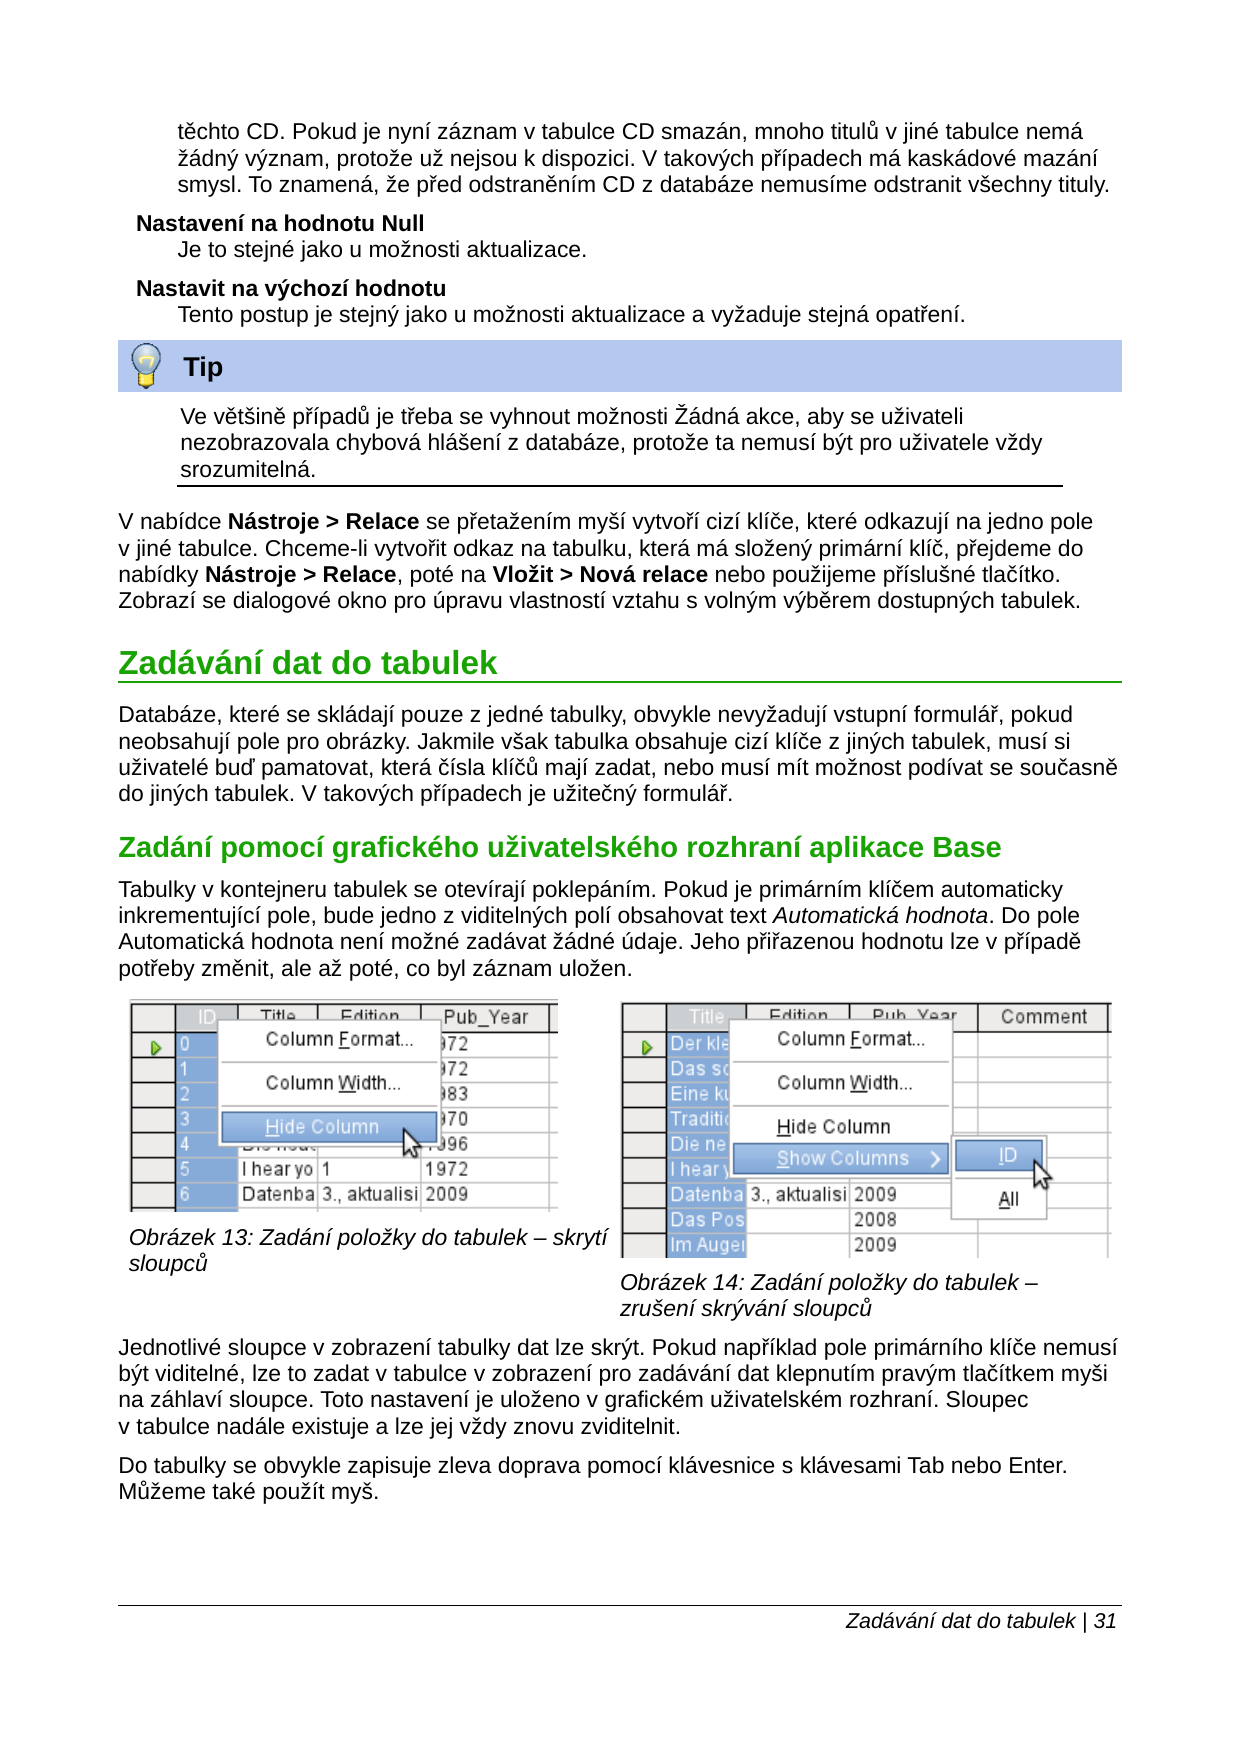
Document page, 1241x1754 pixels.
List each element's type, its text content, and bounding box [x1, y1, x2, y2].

text těchto CD. Pokud je nyní záznam v tabulce CD smazán, mnoho titulů v jiné tabulce nemá žádný význam, protože už nejsou k dispozici. V takových případech má kaskádové mazání smysl. To znamená, že před odstraněním CD z databáze nemusíme odstranit všechny tituly. [177, 118, 1122, 197]
text Obrázek 13: Zadání položky do tabulek – skrytí sloupců [128, 1224, 613, 1276]
text Tabulky v kontejneru tabulek se otevírají poklepáním. Pokud je primárním klíčem automaticky inkrementující pole, bude jedno z viditelných polí obsahovat text Automatická hodnota. Do pole Automatická hodnota není možné zadávat žádné údaje. Jeho přiřazenou hodnotu lze v případě potřeby změnit, ale až poté, co byl záznam uložen. [118, 876, 1122, 981]
text Nastavení na hodnotu Null [136, 210, 1122, 236]
text Ve většině případů je třeba se vyhnout možnosti Žádná akce, aby se uživateli nezobrazovala chybová hlášení z databáze, protože ta nemusí být pro uživatele vždy srozumitelná. [177, 400, 1063, 485]
text Je to stejné jako u možnosti aktualizace. [177, 236, 1122, 262]
subtitle Zadání pomocí grafického uživatelského rozhraní aplikace Base [118, 830, 1122, 864]
picture [619, 1001, 1112, 1258]
text Obrázek 14: Zadání položky do tabulek – zrušení skrývání sloupců [620, 1269, 1112, 1322]
subtitle Tip [118, 340, 1122, 392]
text V nabídce Nástroje > Relace se přetažením myší vytvoří cizí klíče, které odkazují na jedno pole v jiné tabulce. Chceme-li vytvořit odkaz na tabulku, která má složený primární klíč, přejdeme do nabídky Nástroje > Relace, poté na Vložit > Nová relace nebo použijeme příslušné tlačítko. Zobrazí se dialogové okno pro úpravu vlastností vztahu s volným výběrem dostupných tabulek. [118, 508, 1122, 613]
text Databáze, které se skládají pouze z jedné tabulky, obvykle nevyžadují vstupní formulář, pokud neobsahují pole pro obrázky. Jakmile však tabulka obsahuje cizí klíče z jiných tabulek, musí si uživatelé buď pamatovat, která čísla klíčů mají zadat, nebo musí mít možnost podívat se současně do jiných tabulek. V takových případech je užitečný formulář. [118, 701, 1122, 807]
subtitle Zadávání dat do tabulek [118, 643, 1122, 681]
text Jednotlivé sloupce v zobrazení tabulky dat lze skrýt. Pokud například pole primárního klíče nemusí být viditelné, lze to zadat v tabulce v zobrazení pro zadávání dat klepnutím pravým tlačítkem myši na záhlaví sloupce. Toto nastavení je uloženo v grafickém uživatelském rozhraní. Sloupec v tabulce nadále existuje a lze jej vždy znovu zviditelnit. [118, 1334, 1122, 1439]
text Tento postup je stejný jako u možnosti aktualizace a vyžaduje stejná opatření. [177, 301, 1122, 328]
text Do tabulky se obvykle zapisuje zleva doprava pomocí klávesnice s klávesami Tab nebo Enter. Můžeme také použít myš. [118, 1452, 1122, 1504]
picture [119, 341, 170, 392]
picture [128, 999, 558, 1212]
text Nastavit na výchozí hodnotu [136, 275, 1122, 301]
